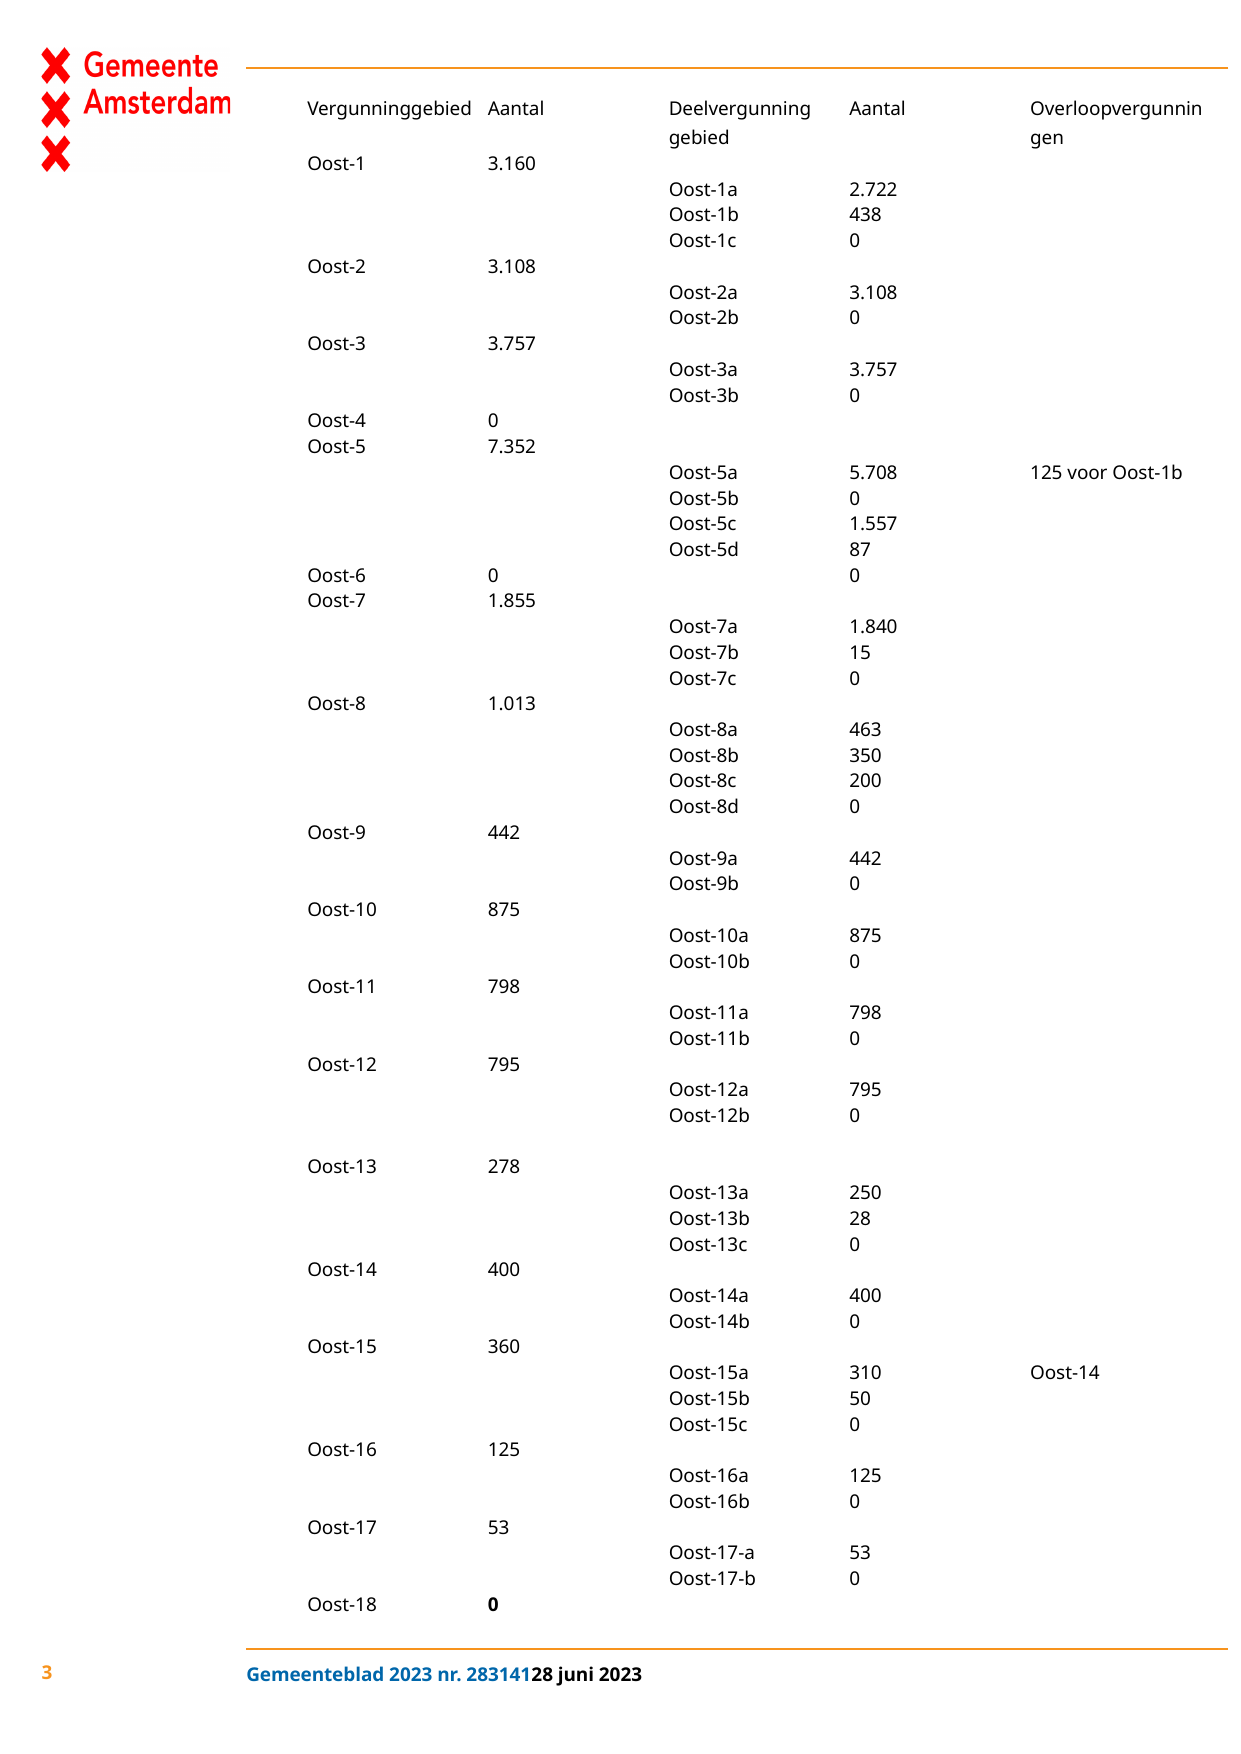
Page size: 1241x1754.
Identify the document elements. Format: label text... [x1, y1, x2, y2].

table_cell [488, 922, 668, 948]
table_cell [307, 305, 488, 330]
table_cell [488, 1463, 668, 1488]
table_cell Oost-3 [307, 330, 488, 356]
table_cell Oost-11 [307, 974, 488, 999]
table_cell Oost-9b [669, 871, 849, 896]
table_cell [849, 896, 1030, 922]
table_cell 0 [849, 1565, 1030, 1591]
table_cell [307, 871, 488, 896]
table_cell [488, 768, 668, 793]
table_cell [669, 253, 849, 279]
table_cell [488, 510, 668, 536]
table_cell 50 [849, 1385, 1030, 1411]
table_cell 0 [849, 562, 1030, 588]
table_cell [1030, 485, 1211, 510]
table_cell [1030, 613, 1211, 639]
table_cell Oost-4 [307, 408, 488, 433]
table_cell [1030, 1051, 1211, 1076]
table_cell [307, 1076, 488, 1102]
table_cell [307, 1308, 488, 1334]
table_cell [307, 1488, 488, 1514]
table_cell 0 [849, 485, 1030, 510]
table_cell [307, 1231, 488, 1257]
table_cell [307, 1205, 488, 1231]
table_cell [669, 1514, 849, 1539]
table_cell 400 [488, 1257, 668, 1282]
table_cell 278 [488, 1154, 668, 1179]
table_cell Oost-10b [669, 948, 849, 973]
table_cell [307, 1179, 488, 1205]
table_cell [488, 1565, 668, 1591]
table_cell [669, 562, 849, 588]
table_cell [849, 1437, 1030, 1462]
table_cell [1030, 639, 1211, 665]
table_cell 798 [849, 999, 1030, 1025]
table_cell [307, 1411, 488, 1437]
table_cell 438 [849, 202, 1030, 227]
table_cell [488, 1231, 668, 1257]
table_cell Oost-8d [669, 794, 849, 819]
table_cell [488, 176, 668, 202]
table_cell [488, 228, 668, 253]
table_cell 125 [849, 1463, 1030, 1488]
table_cell 0 [849, 228, 1030, 253]
table_cell Oost-14b [669, 1308, 849, 1334]
table_cell 0 [849, 1488, 1030, 1514]
table_cell 3.160 [488, 150, 668, 176]
table_cell 0 [849, 1411, 1030, 1437]
table_cell Oost-7c [669, 665, 849, 691]
table_cell Oost-16b [669, 1488, 849, 1514]
table_cell [488, 1411, 668, 1437]
table_cell [1030, 1540, 1211, 1565]
table_cell 0 [849, 948, 1030, 973]
table_cell [1030, 1257, 1211, 1282]
table_cell [849, 1128, 1030, 1154]
table_cell [307, 279, 488, 304]
table_cell 442 [849, 845, 1030, 871]
table_cell [669, 330, 849, 356]
table_cell 53 [849, 1540, 1030, 1565]
table_cell Oost-12b [669, 1102, 849, 1128]
table_cell Oost-5a [669, 459, 849, 485]
table_cell [1030, 510, 1211, 536]
table_cell [1030, 794, 1211, 819]
table_cell [307, 845, 488, 871]
table_cell 7.352 [488, 433, 668, 459]
table_cell [669, 588, 849, 613]
table_cell 795 [488, 1051, 668, 1076]
table_cell [1030, 408, 1211, 433]
table_cell Oost-2 [307, 253, 488, 279]
table_cell Oost-2b [669, 305, 849, 330]
table_cell [849, 150, 1030, 176]
table_cell 3.757 [849, 356, 1030, 382]
table_cell 875 [488, 896, 668, 922]
table_cell Oost-8a [669, 716, 849, 742]
table_cell [307, 1385, 488, 1411]
table_cell [849, 253, 1030, 279]
table_cell [488, 845, 668, 871]
table_cell Oost-14 [307, 1257, 488, 1282]
table_cell [669, 896, 849, 922]
table_cell [488, 1205, 668, 1231]
table_cell [488, 665, 668, 691]
table_cell [1030, 1025, 1211, 1051]
table_cell [307, 639, 488, 665]
table_cell [1030, 536, 1211, 562]
table_cell [307, 228, 488, 253]
table_cell [488, 1179, 668, 1205]
table_cell [849, 433, 1030, 459]
table_cell [1030, 150, 1211, 176]
table_cell [1030, 896, 1211, 922]
table_cell [488, 1128, 668, 1154]
table_cell [1030, 871, 1211, 896]
table_cell Oost-14a [669, 1282, 849, 1308]
table_cell [669, 1051, 849, 1076]
table_cell [849, 691, 1030, 716]
table_cell 463 [849, 716, 1030, 742]
table_cell Oost-7b [669, 639, 849, 665]
table_cell [1030, 1591, 1211, 1612]
table_cell [849, 819, 1030, 845]
table_cell Oost-7a [669, 613, 849, 639]
table_cell [1030, 974, 1211, 999]
table_cell Oost-15a [669, 1360, 849, 1385]
table_cell [307, 202, 488, 227]
table_cell [488, 716, 668, 742]
table_cell [1030, 1282, 1211, 1308]
table_cell 125 voor Oost-1b [1030, 459, 1211, 485]
table_cell 5.708 [849, 459, 1030, 485]
table_cell 0 [849, 1025, 1030, 1051]
table_cell Oost-15b [669, 1385, 849, 1411]
table_cell [1030, 999, 1211, 1025]
table_cell 0 [849, 665, 1030, 691]
table_cell [1030, 1437, 1211, 1462]
table_cell [1030, 330, 1211, 356]
table_cell [488, 948, 668, 973]
table_cell [488, 1076, 668, 1102]
table_header Aantal [488, 95, 668, 150]
table_cell [849, 330, 1030, 356]
table_cell [1030, 665, 1211, 691]
table_cell [669, 408, 849, 433]
table_cell [488, 639, 668, 665]
table_cell [307, 716, 488, 742]
table_cell 360 [488, 1334, 668, 1359]
table_cell 1.013 [488, 691, 668, 716]
table_cell [307, 1128, 488, 1154]
table_cell Oost-13a [669, 1179, 849, 1205]
table_cell Oost-12a [669, 1076, 849, 1102]
table_cell [669, 819, 849, 845]
table_cell [307, 382, 488, 407]
table_cell [307, 510, 488, 536]
table_cell 0 [849, 794, 1030, 819]
table_cell Oost-16 [307, 1437, 488, 1462]
table_cell Oost-8b [669, 742, 849, 768]
table_cell [1030, 768, 1211, 793]
table_cell [1030, 716, 1211, 742]
table_cell [307, 1025, 488, 1051]
table_cell [1030, 1102, 1211, 1128]
table_cell [307, 485, 488, 510]
table_header Aantal [849, 95, 1030, 150]
table_cell Oost-10a [669, 922, 849, 948]
table_cell Oost-1c [669, 228, 849, 253]
table_cell Oost-1b [669, 202, 849, 227]
table_cell [849, 1154, 1030, 1179]
table_cell [488, 1385, 668, 1411]
table_cell [488, 459, 668, 485]
table_cell 0 [849, 1102, 1030, 1128]
table_cell Oost-11a [669, 999, 849, 1025]
table_cell [307, 1540, 488, 1565]
table_cell Oost-17-b [669, 1565, 849, 1591]
table_cell [1030, 228, 1211, 253]
table_cell [849, 974, 1030, 999]
table_cell 310 [849, 1360, 1030, 1385]
table_cell [1030, 1179, 1211, 1205]
table_cell [307, 1102, 488, 1128]
table_cell [307, 742, 488, 768]
table_cell 1.840 [849, 613, 1030, 639]
table_cell [1030, 845, 1211, 871]
table_cell Oost-7 [307, 588, 488, 613]
table_cell Oost-11b [669, 1025, 849, 1051]
table_cell Oost-3a [669, 356, 849, 382]
table_cell Oost-17 [307, 1514, 488, 1539]
table_cell [488, 871, 668, 896]
table_cell Oost-1a [669, 176, 849, 202]
table_cell 0 [488, 562, 668, 588]
table_cell [1030, 202, 1211, 227]
table_cell 0 [488, 1591, 668, 1612]
table_cell [849, 408, 1030, 433]
table_cell 0 [849, 305, 1030, 330]
table_cell [1030, 1385, 1211, 1411]
table_cell [488, 485, 668, 510]
table_cell [488, 1102, 668, 1128]
table_cell [1030, 356, 1211, 382]
table_cell [488, 305, 668, 330]
table_cell Oost-17-a [669, 1540, 849, 1565]
table_cell [488, 742, 668, 768]
table_cell Oost-8c [669, 768, 849, 793]
table_cell 875 [849, 922, 1030, 948]
table_cell 0 [849, 1231, 1030, 1257]
table_cell [488, 279, 668, 304]
table_cell [1030, 1514, 1211, 1539]
table_cell 28 [849, 1205, 1030, 1231]
table_cell [849, 1514, 1030, 1539]
table_cell [849, 1257, 1030, 1282]
table_cell [849, 588, 1030, 613]
table_cell Oost-1 [307, 150, 488, 176]
table_cell [488, 1540, 668, 1565]
table_cell Oost-5b [669, 485, 849, 510]
table_cell Oost-18 [307, 1591, 488, 1612]
table_cell [307, 948, 488, 973]
table_cell [1030, 1411, 1211, 1437]
table_cell [307, 922, 488, 948]
table_cell Oost-13b [669, 1205, 849, 1231]
table_cell [669, 1591, 849, 1612]
table_cell [1030, 1565, 1211, 1591]
table_cell [307, 1463, 488, 1488]
table_cell 795 [849, 1076, 1030, 1102]
table_cell [307, 768, 488, 793]
table_cell 1.557 [849, 510, 1030, 536]
table_cell 0 [488, 408, 668, 433]
table_cell [849, 1051, 1030, 1076]
table_cell [488, 1308, 668, 1334]
table_header Overloopvergunningen [1030, 95, 1211, 150]
table_cell Oost-15 [307, 1334, 488, 1359]
table_cell Oost-14 [1030, 1360, 1211, 1385]
table_cell 125 [488, 1437, 668, 1462]
table_cell [849, 1334, 1030, 1359]
table_cell [307, 999, 488, 1025]
table_cell [488, 536, 668, 562]
table_cell [307, 1565, 488, 1591]
table_cell [488, 1360, 668, 1385]
table_cell [488, 999, 668, 1025]
table_cell [669, 1257, 849, 1282]
table_cell 400 [849, 1282, 1030, 1308]
table_cell 350 [849, 742, 1030, 768]
table_cell [849, 1591, 1030, 1612]
table_cell Oost-5d [669, 536, 849, 562]
table_cell 442 [488, 819, 668, 845]
table_cell Oost-5 [307, 433, 488, 459]
picture [41, 47, 231, 172]
table_cell [1030, 1308, 1211, 1334]
table_cell [1030, 742, 1211, 768]
table_cell Oost-3b [669, 382, 849, 407]
table_cell [307, 665, 488, 691]
table_cell [1030, 382, 1211, 407]
table_cell Oost-6 [307, 562, 488, 588]
table_cell [488, 613, 668, 639]
table_cell [488, 1025, 668, 1051]
table_cell 53 [488, 1514, 668, 1539]
table_cell [1030, 1463, 1211, 1488]
table_cell [488, 1282, 668, 1308]
table_cell Oost-10 [307, 896, 488, 922]
table_cell 0 [849, 871, 1030, 896]
table_cell Oost-15c [669, 1411, 849, 1437]
table_cell Oost-16a [669, 1463, 849, 1488]
table_cell Oost-8 [307, 691, 488, 716]
table_cell [488, 356, 668, 382]
table_cell [669, 974, 849, 999]
table_cell [307, 1282, 488, 1308]
table_cell [1030, 1488, 1211, 1514]
table_cell [307, 356, 488, 382]
table_cell Oost-9a [669, 845, 849, 871]
table_cell [1030, 433, 1211, 459]
table_cell [669, 150, 849, 176]
table_cell 250 [849, 1179, 1030, 1205]
table_cell 1.855 [488, 588, 668, 613]
table_cell [1030, 253, 1211, 279]
table_cell Oost-5c [669, 510, 849, 536]
table_cell 0 [849, 1308, 1030, 1334]
table_cell [1030, 176, 1211, 202]
table_cell [1030, 1231, 1211, 1257]
table_cell [1030, 948, 1211, 973]
table_cell [1030, 305, 1211, 330]
table_header Vergunninggebied [307, 95, 488, 150]
table_cell [1030, 1334, 1211, 1359]
table_cell 0 [849, 382, 1030, 407]
table_cell Oost-13 [307, 1154, 488, 1179]
table_cell 87 [849, 536, 1030, 562]
table_cell [1030, 1154, 1211, 1179]
table_cell [307, 176, 488, 202]
table_cell [488, 382, 668, 407]
table_cell Oost-2a [669, 279, 849, 304]
table_cell 2.722 [849, 176, 1030, 202]
table_cell Oost-13c [669, 1231, 849, 1257]
table_cell [1030, 1076, 1211, 1102]
table_cell [1030, 1205, 1211, 1231]
table_cell Oost-9 [307, 819, 488, 845]
table_cell [669, 691, 849, 716]
table_cell [488, 202, 668, 227]
table_cell [1030, 588, 1211, 613]
table_cell [488, 1488, 668, 1514]
table_cell 3.757 [488, 330, 668, 356]
table_cell [307, 459, 488, 485]
table_cell [669, 1154, 849, 1179]
table_cell 3.108 [488, 253, 668, 279]
table_cell [1030, 819, 1211, 845]
table_cell [1030, 691, 1211, 716]
table_cell 3.108 [849, 279, 1030, 304]
table_cell [669, 433, 849, 459]
table_cell 798 [488, 974, 668, 999]
table_cell [1030, 922, 1211, 948]
table_cell [307, 794, 488, 819]
table_cell 15 [849, 639, 1030, 665]
table_cell 200 [849, 768, 1030, 793]
table_cell [307, 1360, 488, 1385]
table_cell [488, 794, 668, 819]
table_cell [669, 1437, 849, 1462]
table_cell Oost-12 [307, 1051, 488, 1076]
table_cell [669, 1334, 849, 1359]
table_cell [1030, 562, 1211, 588]
table_header Deelvergunning gebied [669, 95, 849, 150]
table_cell [307, 613, 488, 639]
table_cell [1030, 1128, 1211, 1154]
table_cell [669, 1128, 849, 1154]
table_cell [1030, 279, 1211, 304]
table_cell [307, 536, 488, 562]
